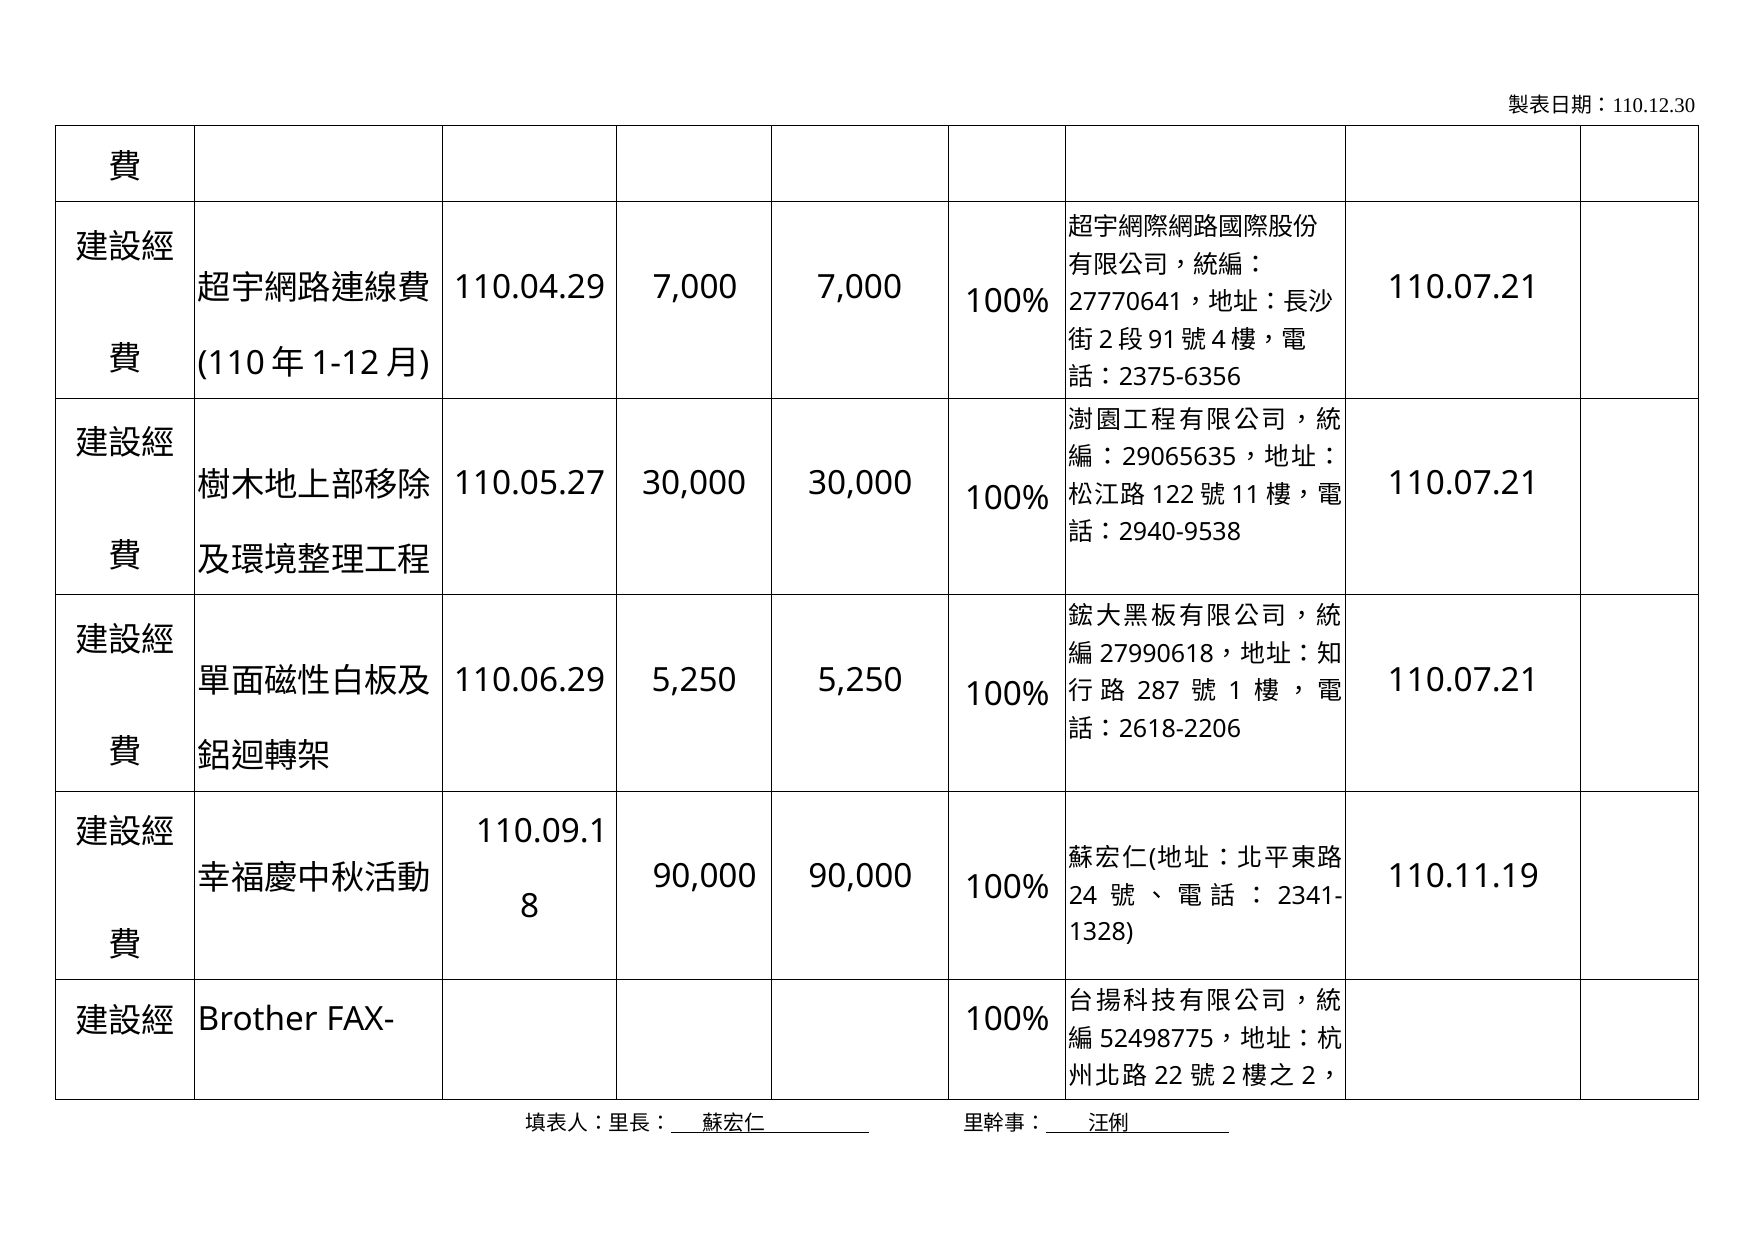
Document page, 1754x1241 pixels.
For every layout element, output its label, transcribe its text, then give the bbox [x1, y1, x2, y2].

table_cell 100% [949, 595, 1065, 791]
table_cell [1066, 126, 1345, 201]
table_cell 5,250 [772, 595, 948, 791]
table_cell 110.09.18 [443, 792, 616, 979]
table_cell [772, 126, 948, 201]
table_cell 建設經費 [56, 595, 194, 791]
table_cell 90,000 [617, 792, 771, 979]
table_cell [1346, 980, 1580, 1099]
table_cell 110.06.29 [443, 595, 616, 791]
table_cell 費 [56, 126, 194, 201]
table_cell 鋐大黑板有限公司，統編27990618，地址：知行路287號1樓，電話：2618-2206 [1066, 595, 1345, 791]
table_cell [1581, 202, 1698, 398]
table_cell [1581, 399, 1698, 594]
table_cell Brother FAX- 2840雷射多功能 傳真機 [195, 980, 442, 1099]
table_cell 90,000 [772, 792, 948, 979]
table_cell 樹木地上部移除 及環境整理工程 [195, 399, 442, 594]
table_cell [443, 126, 616, 201]
table_cell 30,000 [617, 399, 771, 594]
table_cell [1346, 126, 1580, 201]
table_cell 110.10.21 [443, 980, 616, 1099]
table_cell 100% [949, 980, 1065, 1099]
table_cell [1581, 980, 1698, 1099]
table_cell 110.05.27 [443, 399, 616, 594]
table_cell 幸福慶中秋活動 [195, 792, 442, 979]
table_cell 7,000 [772, 202, 948, 398]
table_cell 台揚科技有限公司，統編52498775，地址：杭州北路22號2樓之2， [1066, 980, 1345, 1099]
table_cell 110.04.29 [443, 202, 616, 398]
table_cell 110.07.21 [1346, 202, 1580, 398]
table_cell 110.11.19 [1346, 792, 1580, 979]
table_cell [772, 980, 948, 1099]
table_cell [1581, 792, 1698, 979]
table_cell 建設經費 [56, 792, 194, 979]
table_cell 單面磁性白板及 鋁迴轉架 [195, 595, 442, 791]
table_cell 110.07.21 [1346, 399, 1580, 594]
table_cell [617, 980, 771, 1099]
table_cell 蘇宏仁(地址：北平東路24號、電話：2341-1328) [1066, 792, 1345, 979]
table_cell 建設經費 [56, 202, 194, 398]
table_cell [195, 126, 442, 201]
table_cell 110.07.21 [1346, 595, 1580, 791]
table_cell 100% [949, 792, 1065, 979]
table_cell 建設經費 [56, 399, 194, 594]
table_cell 5,250 [617, 595, 771, 791]
table_cell 100% [949, 399, 1065, 594]
table_cell [949, 126, 1065, 201]
table_cell 30,000 [772, 399, 948, 594]
table_cell 建設經 [56, 980, 194, 1099]
table_cell [617, 126, 771, 201]
table_cell [1581, 126, 1698, 201]
table_cell 超宇網際網路國際股份有限公司，統編：27770641，地址：長沙街2段91號4樓，電話：2375-6356 [1066, 202, 1345, 398]
table_cell 7,000 [617, 202, 771, 398]
table_cell 100% [949, 202, 1065, 398]
table_cell [1581, 595, 1698, 791]
table_cell 超宇網路連線費 (110年1-12月) [195, 202, 442, 398]
table_cell 澍園工程有限公司，統編：29065635，地址：松江路122號11樓，電話：2940-9538 [1066, 399, 1345, 594]
